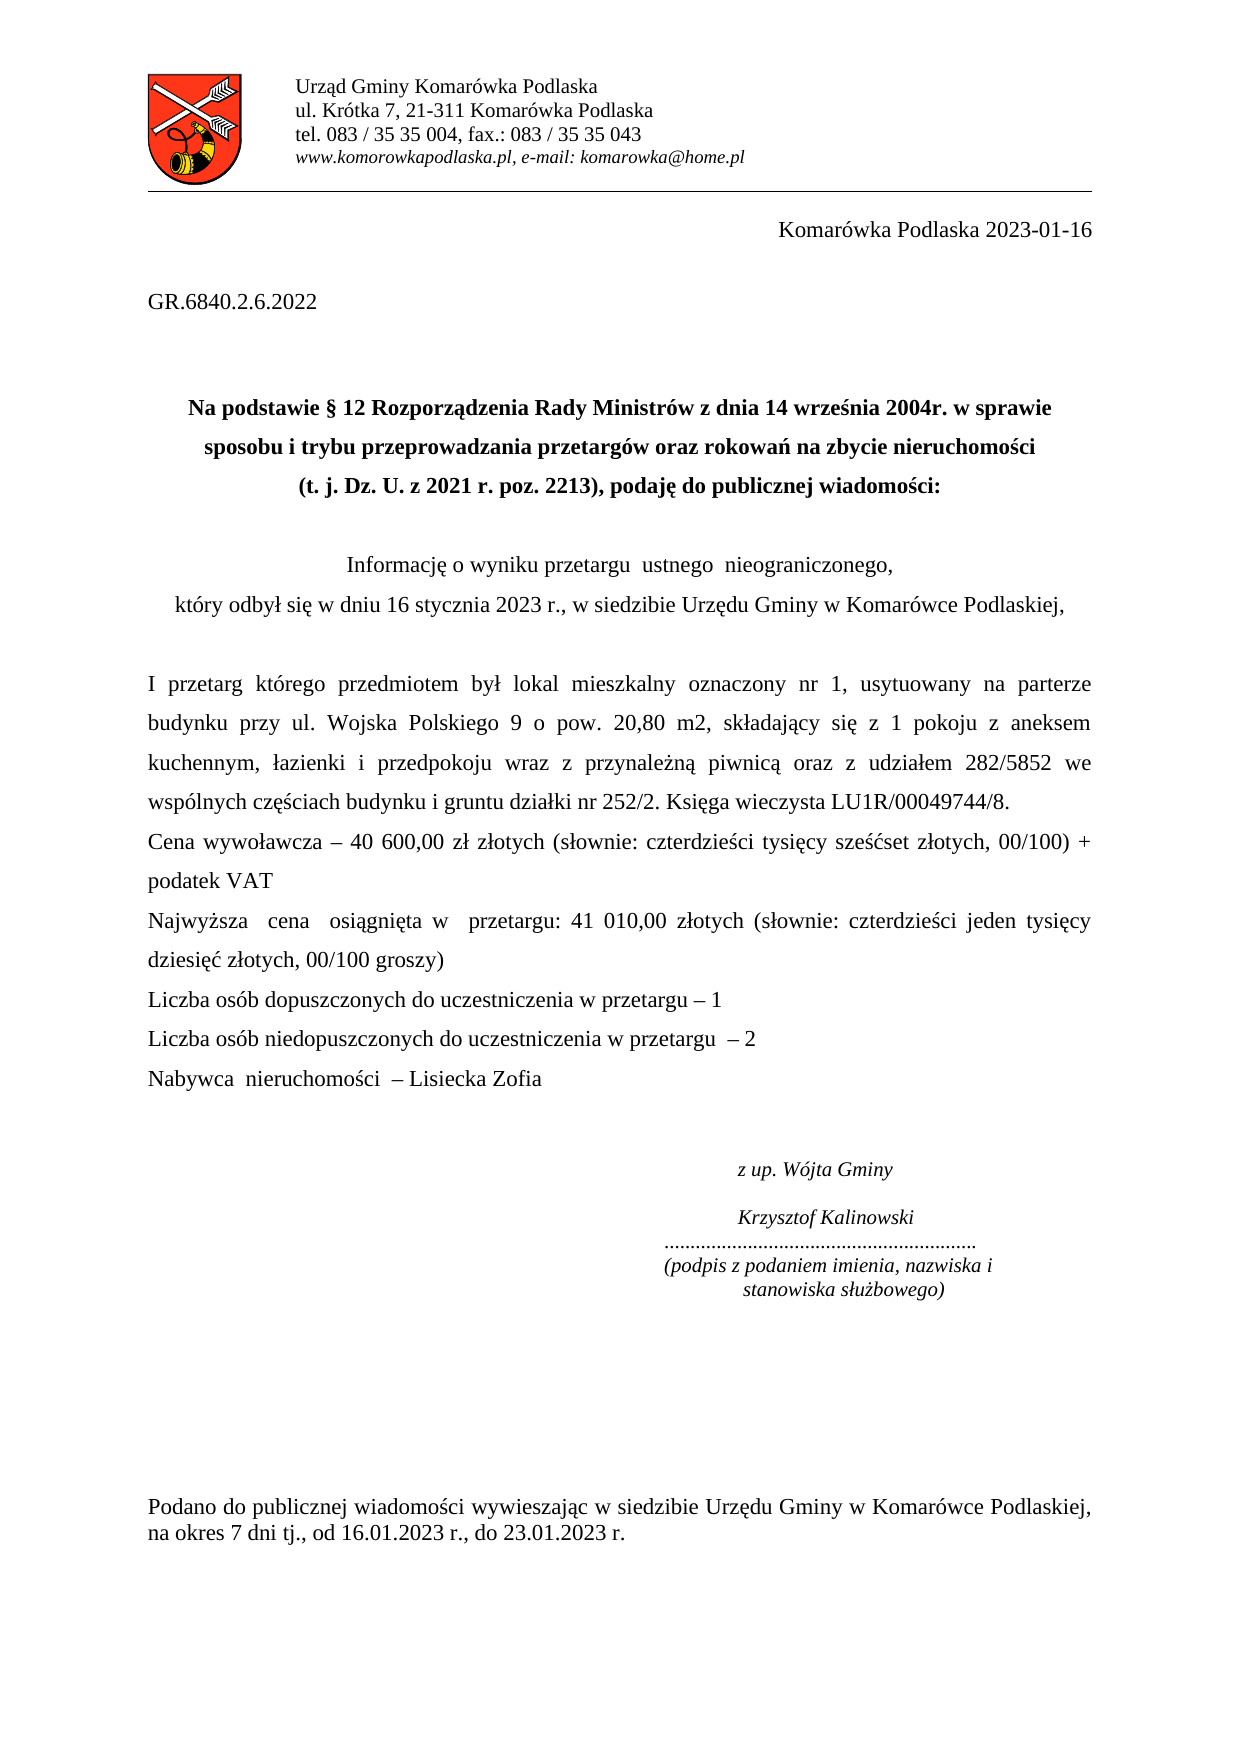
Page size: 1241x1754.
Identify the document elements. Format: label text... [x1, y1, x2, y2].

text Komarówka Podlaska 2023-01-16 [664, 216, 1092, 243]
text z up. Wójta Gminy [148, 1157, 1092, 1181]
text Liczba osób niedopuszczonych do uczestniczenia w przetargu – 2 [148, 1025, 1092, 1052]
text Informację o wyniku przetargu ustnego nieograniczonego, [148, 551, 1092, 578]
text który odbył się w dniu 16 stycznia 2023 r., w siedzibie Urzędu Gminy w Komarówce Podlaskiej, [148, 591, 1092, 617]
text Liczba osób dopuszczonych do uczestniczenia w przetargu – 1 [148, 986, 1092, 1012]
text Nabywca nieruchomości – Lisiecka Zofia [148, 1065, 1092, 1091]
text Krzysztof Kalinowski [148, 1205, 1092, 1229]
text GR.6840.2.6.2022 [148, 288, 1092, 314]
text Najwyższa cena osiągnięta w przetargu: 41 010,00 złotych (słownie: czterdzieści jeden tysięcy dziesięć złotych, 00/100 groszy) [148, 907, 1092, 973]
text Na podstawie § 12 Rozporządzenia Rady Ministrów z dnia 14 września 2004r. w sprawie sposobu i trybu przeprowadzania przetargów oraz rokowań na zbycie nieruchomości [148, 393, 1092, 459]
text I przetarg którego przedmiotem był lokal mieszkalny oznaczony nr 1, usytuowany na parterze budynku przy ul. Wojska Polskiego 9 o pow. 20,80 m2, składający się z 1 pokoju z aneksem kuchennym, łazienki i przedpokoju wraz z przynależną piwnicą oraz z udziałem 282/5852 we wspólnych częściach budynku i gruntu działki nr 252/2. Księga wieczysta LU1R/00049744/8. [148, 670, 1092, 815]
text Podano do publicznej wiadomości wywieszając w siedzibie Urzędu Gminy w Komarówce Podlaskiej, na okres 7 dni tj., od 16.01.2023 r., do 23.01.2023 r. [148, 1493, 1092, 1546]
text Cena wywoławcza – 40 600,00 zł złotych (słownie: czterdzieści tysięcy sześćset złotych, 00/100) + podatek VAT [148, 828, 1092, 894]
text stanowiska służbowego) [148, 1277, 1092, 1325]
text (t. j. Dz. U. z 2021 r. poz. 2213), podaję do publicznej wiadomości: [148, 472, 1092, 499]
text ............................................................ [148, 1229, 1092, 1253]
text (podpis z podaniem imienia, nazwiska i [590, 1253, 1092, 1277]
